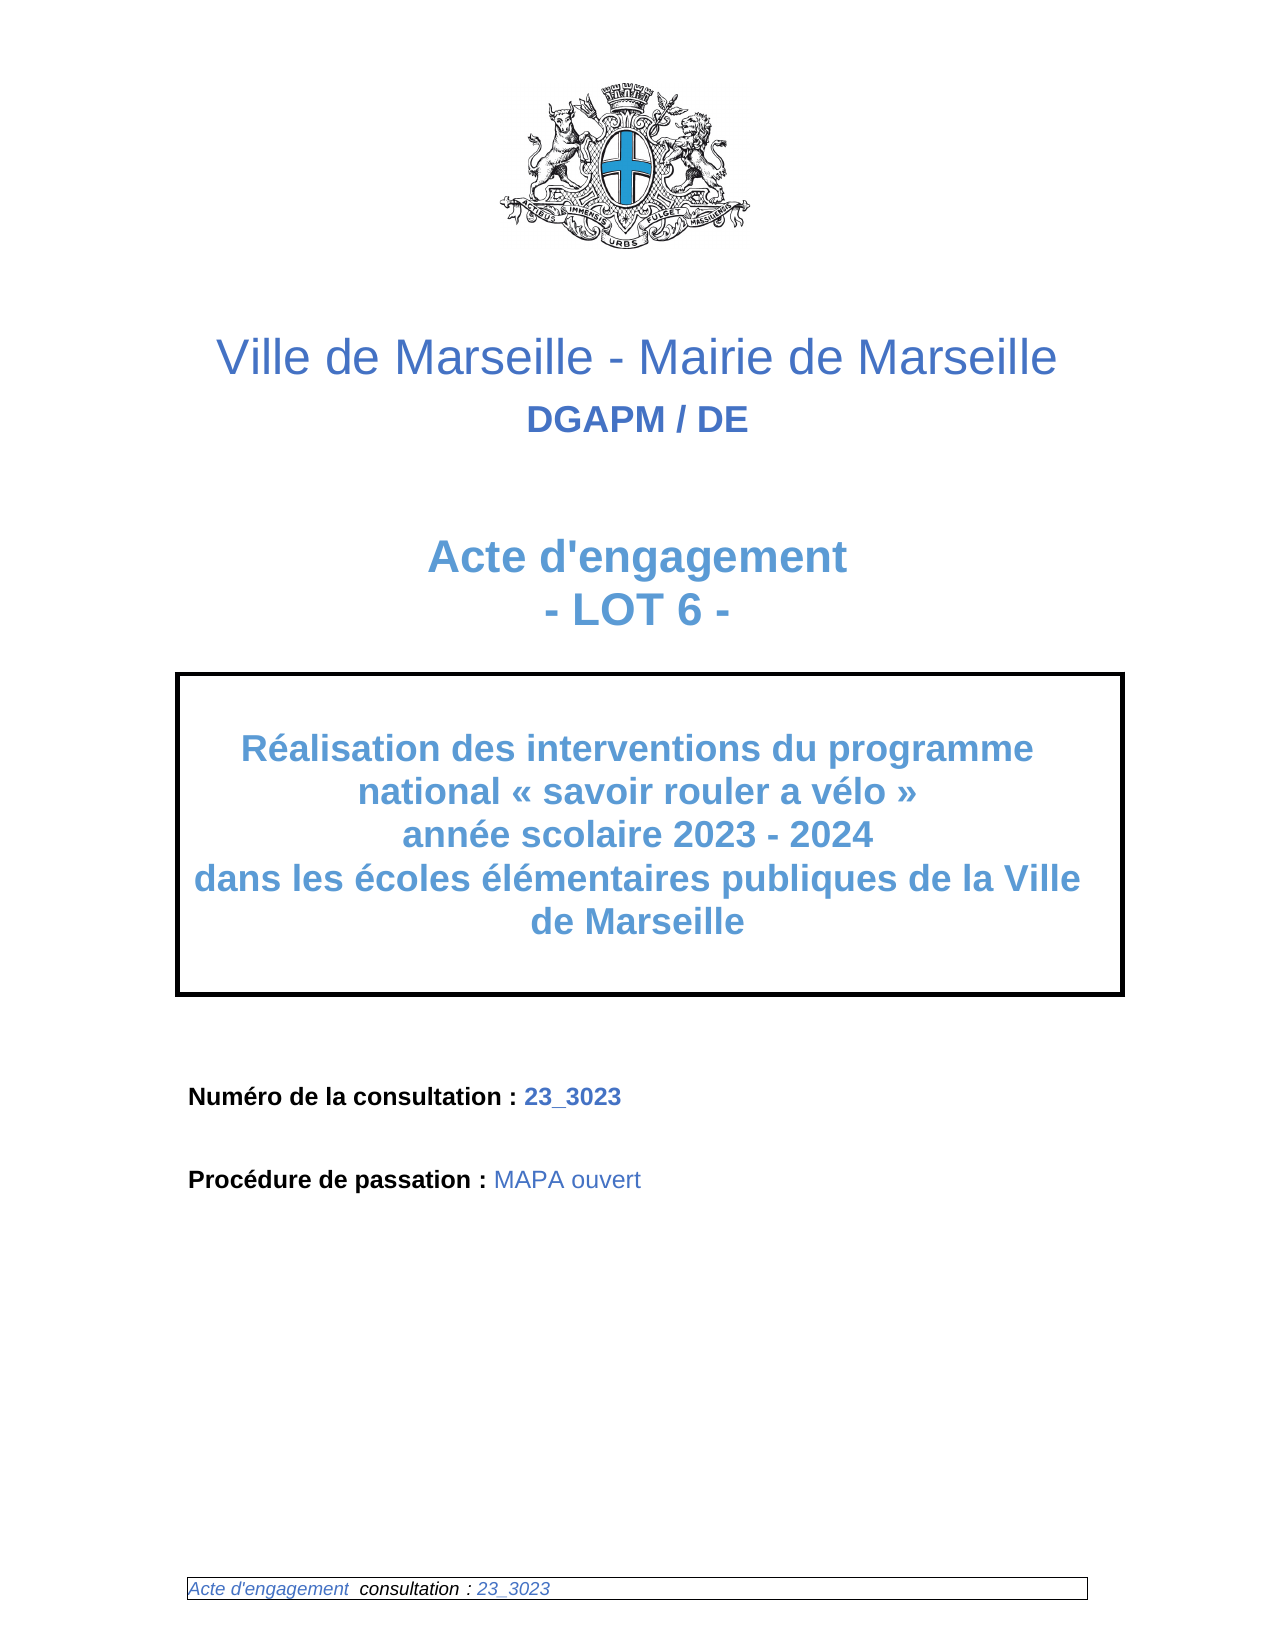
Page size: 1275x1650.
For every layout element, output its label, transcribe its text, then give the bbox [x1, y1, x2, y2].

text Acte d'engagement [188, 530, 1087, 582]
text dans les écoles élémentaires publiques de la Ville de Marseille [188, 856, 1087, 942]
text - LOT 6 - [188, 582, 1087, 635]
text Ville de Marseille - Mairie de Marseille [188, 327, 1087, 385]
text Procédure de passation : MAPA ouvert [188, 1164, 1087, 1193]
text année scolaire 2023 - 2024 [188, 813, 1087, 856]
picture [499, 83, 751, 249]
text DGAPM / DE [188, 397, 1087, 441]
text Réalisation des interventions du programme national « savoir rouler a vélo » [188, 726, 1087, 813]
text Numéro de la consultation : 23_3023 [188, 1082, 1087, 1111]
